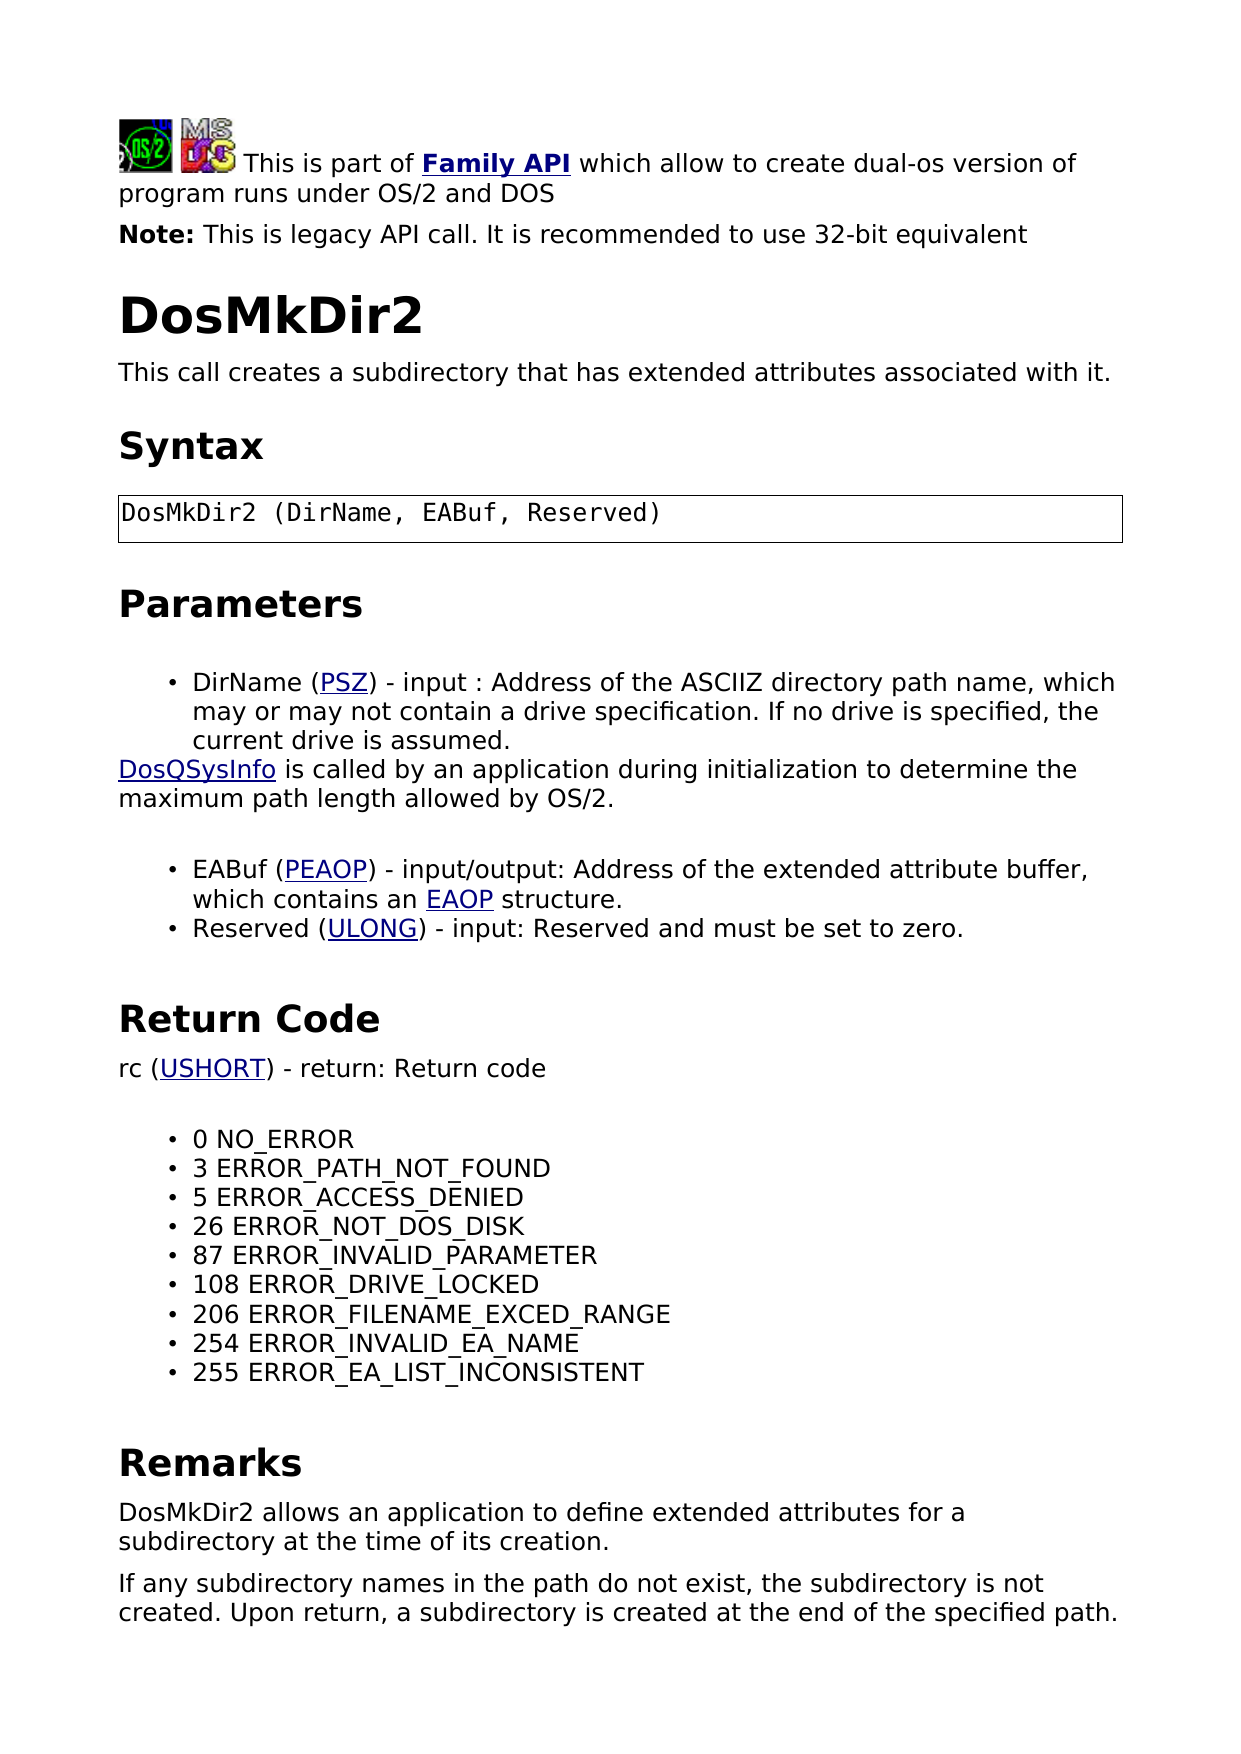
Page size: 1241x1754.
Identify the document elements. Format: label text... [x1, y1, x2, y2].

text DosMkDir2 allows an application to define extended attributes for a subdirectory at the time of its creation. [118, 1498, 1122, 1556]
text This call creates a subdirectory that has extended attributes associated with it. [118, 358, 1122, 387]
list 87 ERROR_INVALID_PARAMETER [177, 1242, 1122, 1271]
picture [118, 118, 173, 173]
text rc (USHORT) - return: Return code [118, 1054, 1122, 1083]
text Note: This is legacy API call. It is recommended to use 32-bit equivalent [118, 220, 1122, 249]
list 0 NO_ERROR [177, 1125, 1122, 1154]
table_header DosMkDir2 (DirName, EABuf, Reserved) [119, 496, 1122, 542]
list DirName (PSZ) - input : Address of the ASCIIZ directory path name, which may or may not contain a drive specification. If no drive is specified, the current drive is assumed. [177, 668, 1122, 755]
list 26 ERROR_NOT_DOS_DISK [177, 1212, 1122, 1242]
list 255 ERROR_EA_LIST_INCONSISTENT [177, 1358, 1122, 1387]
list Reserved (ULONG) - input: Reserved and must be set to zero. [177, 914, 1122, 943]
text This is part of Family API which allow to create dual-os version of program runs under OS/2 and DOS [118, 118, 1122, 208]
subtitle DosMkDir2 [118, 287, 1122, 345]
list 206 ERROR_FILENAME_EXCED_RANGE [177, 1300, 1122, 1329]
list 5 ERROR_ACCESS_DENIED [177, 1183, 1122, 1212]
text DosQSysInfo is called by an application during initialization to determine the maximum path length allowed by OS/2. [118, 755, 1122, 814]
list 3 ERROR_PATH_NOT_FOUND [177, 1154, 1122, 1183]
picture [180, 118, 236, 173]
subtitle Syntax [118, 424, 1122, 468]
list 254 ERROR_INVALID_EA_NAME [177, 1329, 1122, 1358]
list 108 ERROR_DRIVE_LOCKED [177, 1271, 1122, 1300]
subtitle Return Code [118, 998, 1122, 1041]
text If any subdirectory names in the path do not exist, the subdirectory is not created. Upon return, a subdirectory is created at the end of the specified path. [118, 1569, 1122, 1627]
list EABuf (PEAOP) - input/output: Address of the extended attribute buffer, which contains an EAOP structure. [177, 856, 1122, 914]
subtitle Parameters [118, 582, 1122, 626]
subtitle Remarks [118, 1442, 1122, 1486]
